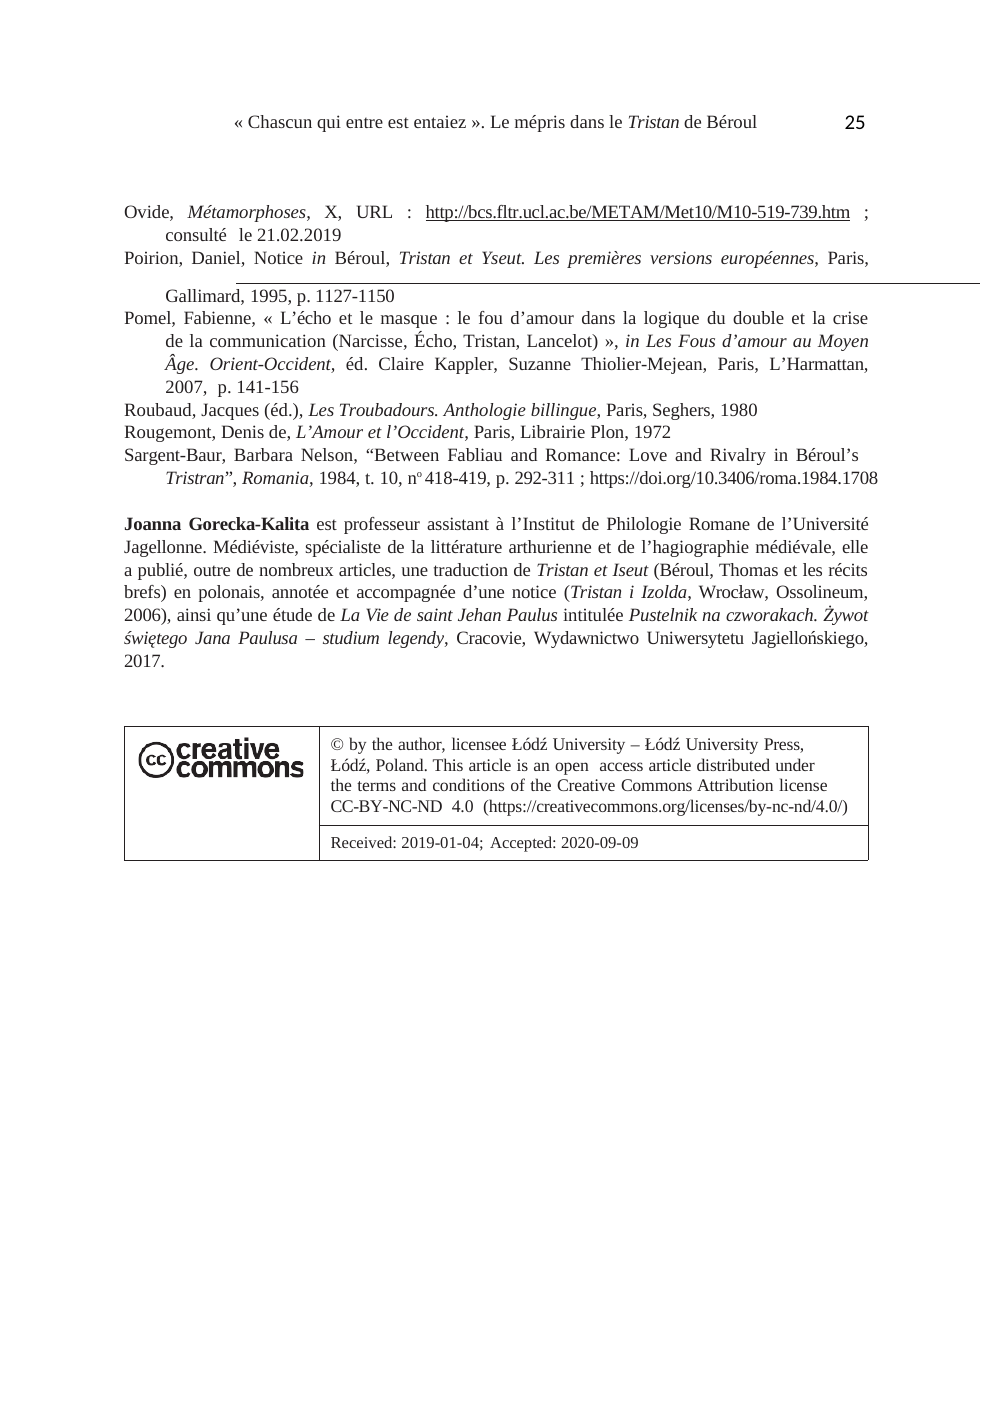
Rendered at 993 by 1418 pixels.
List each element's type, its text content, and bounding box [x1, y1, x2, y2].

text Ovide, Métamorphoses, X, URL : http://bcs.fltr.ucl.ac.be/METAM/Met10/M10-519-739.htm ; consulté le 21.02.2019 [124, 201, 869, 245]
table_header [125, 727, 319, 860]
text Pomel, Fabienne, « L’écho et le masque : le fou d’amour dans la logique du double et la crise de la communication (Narcisse, Écho, Tristan, Lancelot) », in Les Fous d’amour au Moyen Âge. Orient-Occident, éd. Claire Kappler, Suzanne Thiolier-Mejean, Paris, L’Harmattan, 2007, p. 141-156 [124, 307, 869, 397]
text Sargent-Baur, Barbara Nelson, “Between Fabliau and Romance: Love and Rivalry in Béroul’s [124, 444, 880, 466]
text Tristran”, Romania, 1984, t. 10, no 418-419, p. 292-311 ; https://doi.org/10.3406/roma.1984.1708 [124, 467, 880, 489]
table_header © by the author, licensee Łódź University – Łódź University Press, Łódź, Poland. This article is an open access article distributed under the terms and conditions of the Creative Commons Attribution license CC-BY-NC-ND 4.0 (https://creativecommons.org/licenses/by-nc-nd/4.0/) [320, 727, 868, 824]
table_cell Received: 2019-01-04; Accepted: 2020-09-09 [320, 826, 868, 860]
text Roubaud, Jacques (éd.), Les Troubadours. Anthologie billingue, Paris, Seghers, 1980 Rougemont, Denis de, L’Amour et l’Occident, Paris, Librairie Plon, 1972 [124, 398, 846, 443]
picture [138, 736, 304, 778]
text Poirion, Daniel, Notice in Béroul, Tristan et Yseut. Les premières versions européennes, Paris, Gallimard, 1995, p. 1127-1150 [124, 247, 869, 306]
text Joanna Gorecka-Kalita est professeur assistant à l’Institut de Philologie Romane de l’Université Jagellonne. Médiéviste, spécialiste de la littérature arthurienne et de l’hagiographie médiévale, elle a publié, outre de nombreux articles, une traduction de Tristan et Iseut (Béroul, Thomas et les récits brefs) en polonais, annotée et accompagnée d’une notice (Tristan i Izolda, Wrocław, Ossolineum, 2006), ainsi qu’une étude de La Vie de saint Jehan Paulus intitulée Pustelnik na czworakach. Żywot świętego Jana Paulusa – studium legendy, Cracovie, Wydawnictwo Uniwersytetu Jagiellońskiego, 2017. [124, 513, 869, 671]
